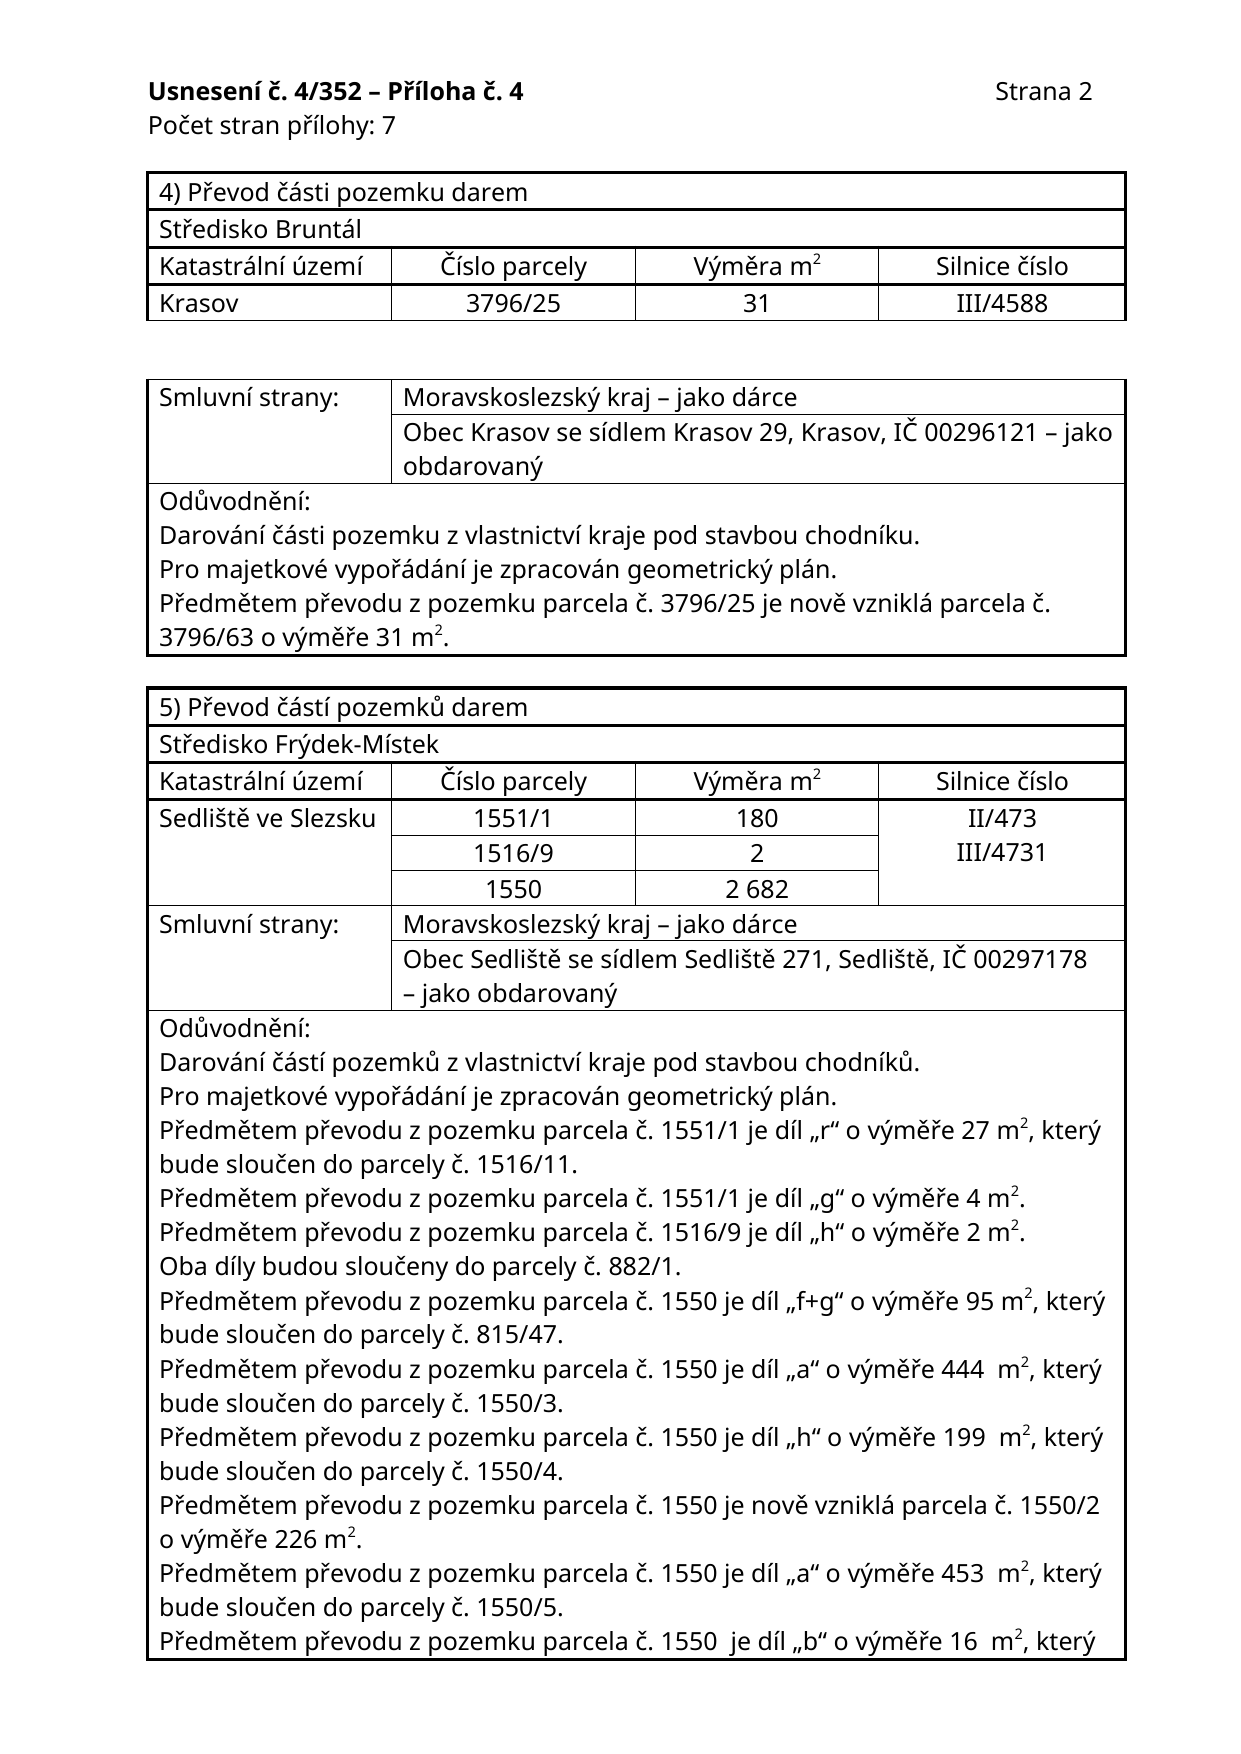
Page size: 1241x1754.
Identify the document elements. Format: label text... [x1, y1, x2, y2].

table_cell Obec Sedliště se sídlem Sedliště 271, Sedliště, IČ 00297178 – jako obdarovaný [392, 941, 1124, 1009]
table_cell Číslo parcely [392, 764, 635, 798]
table_cell 180 [636, 801, 878, 835]
table_cell Výměra m2 [636, 249, 878, 283]
table_header Smluvní strany: [149, 380, 391, 483]
table_cell Moravskoslezský kraj – jako dárce [392, 906, 1124, 940]
table_cell 2 682 [636, 871, 878, 905]
table_cell 3796/25 [392, 286, 635, 320]
table_cell Krasov [149, 286, 391, 320]
table_cell Silnice číslo [879, 764, 1124, 798]
table_cell III/4588 [879, 286, 1124, 320]
table_cell Odůvodnění: Darování části pozemku z vlastnictví kraje pod stavbou chodníku. Pro majetkové vypořádání je zpracován geometrický plán. Předmětem převodu z pozemku parcela č. 3796/25 je nově vzniklá parcela č. 3796/63 o výměře 31 m2. [149, 484, 1124, 654]
table_cell Výměra m2 [636, 764, 878, 798]
table_cell 2 [636, 836, 878, 870]
table_header 4) Převod části pozemku darem [149, 174, 1124, 208]
table_cell 1551/1 [392, 801, 635, 835]
table_cell Odůvodnění: Darování částí pozemků z vlastnictví kraje pod stavbou chodníků. Pro majetkové vypořádání je zpracován geometrický plán. Předmětem převodu z pozemku parcela č. 1551/1 je díl „r“ o výměře 27 m2, který bude sloučen do parcely č. 1516/11. Předmětem převodu z pozemku parcela č. 1551/1 je díl „g“ o výměře 4 m2. Předmětem převodu z pozemku parcela č. 1516/9 je díl „h“ o výměře 2 m2. Oba díly budou sloučeny do parcely č. 882/1. Předmětem převodu z pozemku parcela č. 1550 je díl „f+g“ o výměře 95 m2, který bude sloučen do parcely č. 815/47. Předmětem převodu z pozemku parcela č. 1550 je díl „a“ o výměře 444 m2, který bude sloučen do parcely č. 1550/3. Předmětem převodu z pozemku parcela č. 1550 je díl „h“ o výměře 199 m2, který bude sloučen do parcely č. 1550/4. Předmětem převodu z pozemku parcela č. 1550 je nově vzniklá parcela č. 1550/2 o výměře 226 m2. Předmětem převodu z pozemku parcela č. 1550 je díl „a“ o výměře 453 m2, který bude sloučen do parcely č. 1550/5. Předmětem převodu z pozemku parcela č. 1550 je díl „b“ o výměře 16 m2, který [149, 1011, 1124, 1658]
table_cell Středisko Bruntál [149, 211, 1124, 246]
table_cell 31 [636, 286, 878, 320]
table_cell 1516/9 [392, 836, 635, 870]
table_cell Katastrální území [149, 764, 391, 798]
table_cell Katastrální území [149, 249, 391, 283]
table_cell Číslo parcely [392, 249, 635, 283]
table_cell Středisko Frýdek-Místek [149, 727, 1124, 761]
table_cell Sedliště ve Slezsku [149, 801, 391, 905]
table_header 5) Převod částí pozemků darem [149, 690, 1124, 723]
table_cell II/473 III/4731 [879, 801, 1124, 905]
table_header Moravskoslezský kraj – jako dárce [392, 380, 1124, 413]
table_cell Silnice číslo [879, 249, 1124, 283]
table_cell Smluvní strany: [149, 906, 391, 1009]
table_cell Obec Krasov se sídlem Krasov 29, Krasov, IČ 00296121 – jako obdarovaný [392, 415, 1124, 483]
table_cell 1550 [392, 871, 635, 905]
